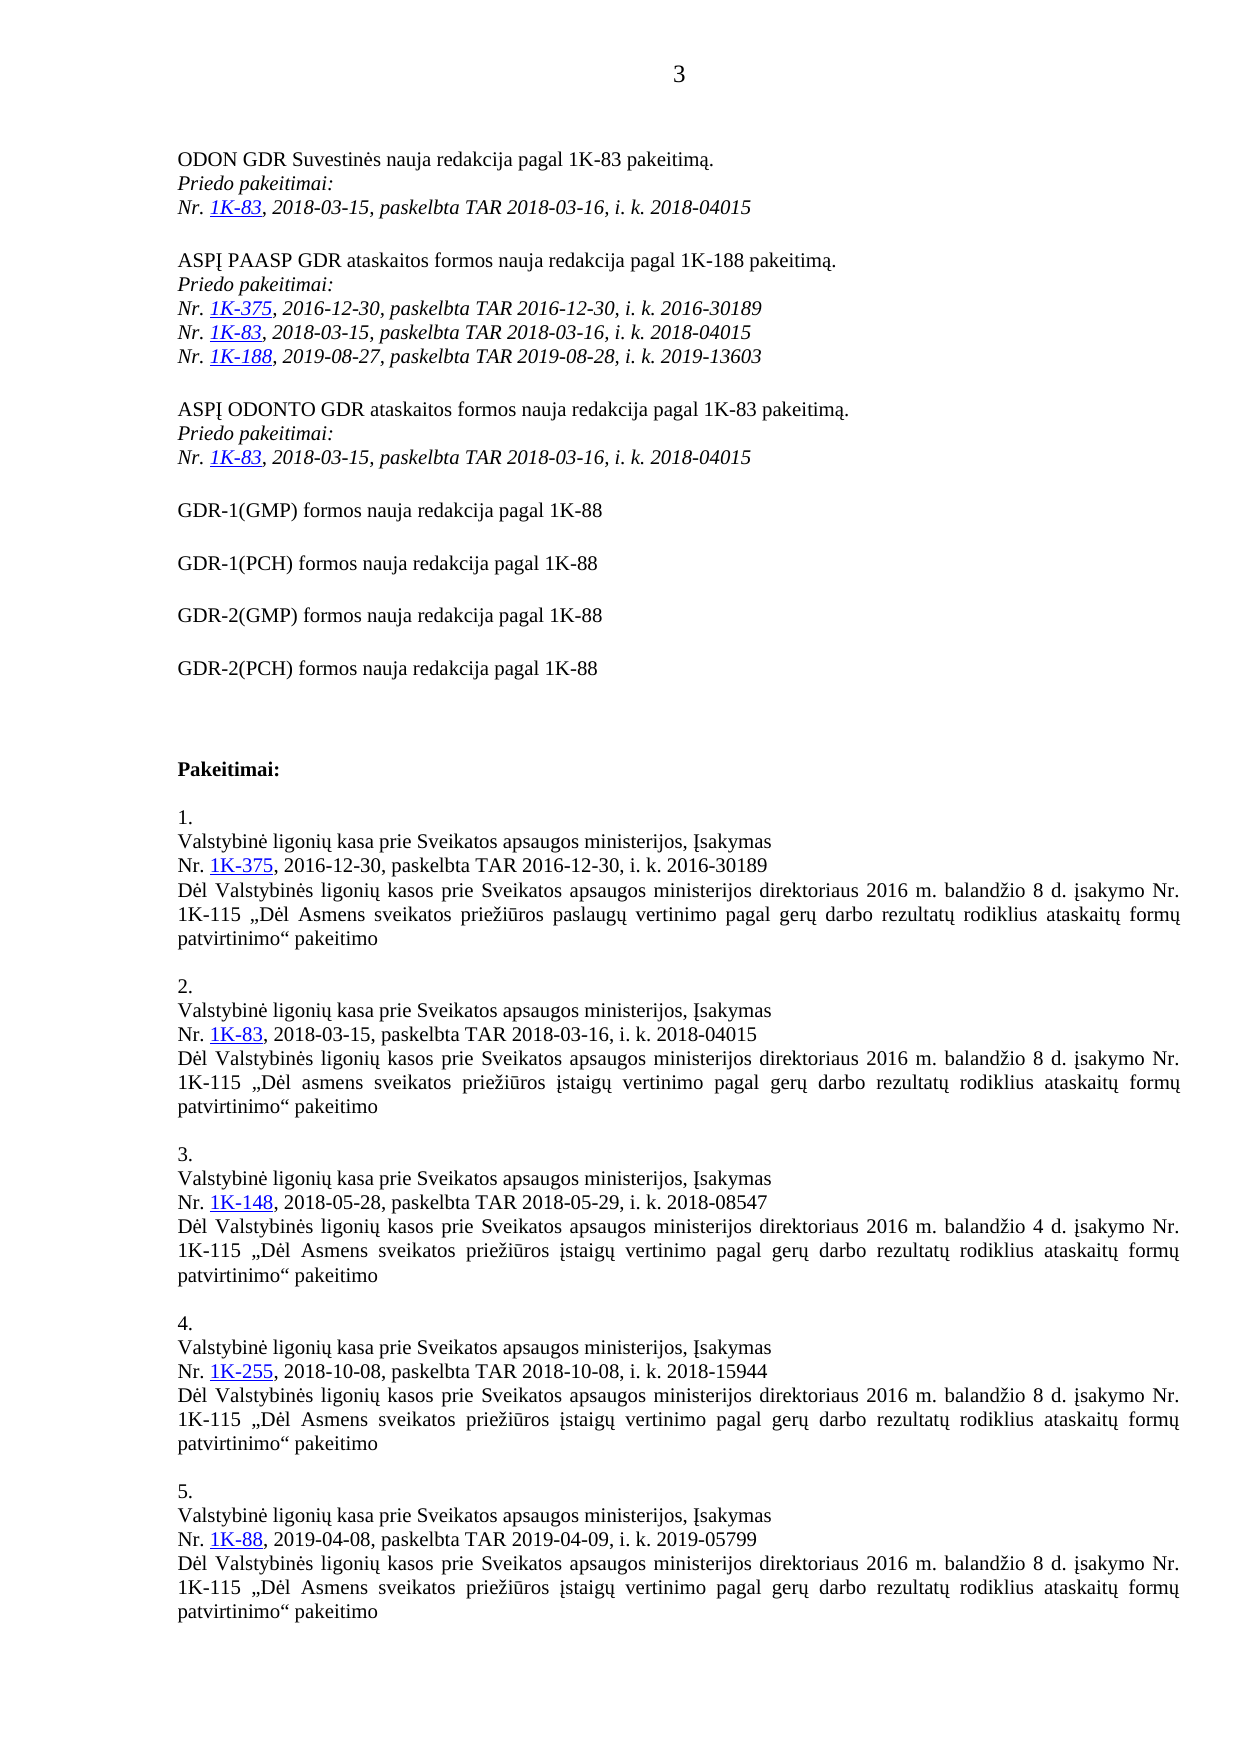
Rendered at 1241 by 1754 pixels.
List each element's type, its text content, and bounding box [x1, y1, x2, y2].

text Nr. 1K-83, 2018-03-15, paskelbta TAR 2018-03-16, i. k. 2018-04015 [177, 320, 1181, 344]
text Priedo pakeitimai: [177, 272, 1181, 296]
text 5. [177, 1479, 1181, 1503]
text Nr. 1K-83, 2018-03-15, paskelbta TAR 2018-03-16, i. k. 2018-04015 [177, 1022, 1181, 1046]
text Nr. 1K-255, 2018-10-08, paskelbta TAR 2018-10-08, i. k. 2018-15944 [177, 1359, 1181, 1383]
text GDR-2(GMP) formos nauja redakcija pagal 1K-88 [177, 603, 1181, 627]
text Dėl Valstybinės ligonių kasos prie Sveikatos apsaugos ministerijos direktoriaus 2016 m. balandžio 4 d. įsakymo Nr. 1K-115 „Dėl Asmens sveikatos priežiūros įstaigų vertinimo pagal gerų darbo rezultatų rodiklius ataskaitų formų patvirtinimo“ pakeitimo [177, 1214, 1181, 1287]
text ASPĮ PAASP GDR ataskaitos formos nauja redakcija pagal 1K-188 pakeitimą. [177, 248, 1181, 272]
text Priedo pakeitimai: [177, 421, 1181, 445]
text Nr. 1K-375, 2016-12-30, paskelbta TAR 2016-12-30, i. k. 2016-30189 [177, 853, 1181, 877]
text Valstybinė ligonių kasa prie Sveikatos apsaugos ministerijos, Įsakymas [177, 1335, 1181, 1359]
text 3. [177, 1142, 1181, 1166]
text ODON GDR Suvestinės nauja redakcija pagal 1K-83 pakeitimą. [177, 147, 1181, 171]
text GDR-1(PCH) formos nauja redakcija pagal 1K-88 [177, 551, 1181, 575]
text Valstybinė ligonių kasa prie Sveikatos apsaugos ministerijos, Įsakymas [177, 829, 1181, 853]
text Valstybinė ligonių kasa prie Sveikatos apsaugos ministerijos, Įsakymas [177, 1166, 1181, 1190]
text GDR-2(PCH) formos nauja redakcija pagal 1K-88 [177, 656, 1181, 680]
text GDR-1(GMP) formos nauja redakcija pagal 1K-88 [177, 498, 1181, 522]
text Dėl Valstybinės ligonių kasos prie Sveikatos apsaugos ministerijos direktoriaus 2016 m. balandžio 8 d. įsakymo Nr. 1K-115 „Dėl asmens sveikatos priežiūros įstaigų vertinimo pagal gerų darbo rezultatų rodiklius ataskaitų formų patvirtinimo“ pakeitimo [177, 1046, 1181, 1118]
text Nr. 1K-83, 2018-03-15, paskelbta TAR 2018-03-16, i. k. 2018-04015 [177, 195, 1181, 219]
text Nr. 1K-148, 2018-05-28, paskelbta TAR 2018-05-29, i. k. 2018-08547 [177, 1190, 1181, 1214]
text ASPĮ ODONTO GDR ataskaitos formos nauja redakcija pagal 1K-83 pakeitimą. [177, 397, 1181, 421]
text 4. [177, 1311, 1181, 1335]
text Valstybinė ligonių kasa prie Sveikatos apsaugos ministerijos, Įsakymas [177, 1503, 1181, 1527]
text Nr. 1K-88, 2019-04-08, paskelbta TAR 2019-04-09, i. k. 2019-05799 [177, 1527, 1181, 1551]
text 1. [177, 805, 1181, 829]
text Dėl Valstybinės ligonių kasos prie Sveikatos apsaugos ministerijos direktoriaus 2016 m. balandžio 8 d. įsakymo Nr. 1K-115 „Dėl Asmens sveikatos priežiūros įstaigų vertinimo pagal gerų darbo rezultatų rodiklius ataskaitų formų patvirtinimo“ pakeitimo [177, 1551, 1181, 1623]
text Dėl Valstybinės ligonių kasos prie Sveikatos apsaugos ministerijos direktoriaus 2016 m. balandžio 8 d. įsakymo Nr. 1K-115 „Dėl Asmens sveikatos priežiūros įstaigų vertinimo pagal gerų darbo rezultatų rodiklius ataskaitų formų patvirtinimo“ pakeitimo [177, 1383, 1181, 1455]
text Valstybinė ligonių kasa prie Sveikatos apsaugos ministerijos, Įsakymas [177, 998, 1181, 1022]
text Nr. 1K-83, 2018-03-15, paskelbta TAR 2018-03-16, i. k. 2018-04015 [177, 445, 1181, 469]
text Nr. 1K-188, 2019-08-27, paskelbta TAR 2019-08-28, i. k. 2019-13603 [177, 344, 1181, 368]
text Pakeitimai: [177, 757, 1181, 781]
text Dėl Valstybinės ligonių kasos prie Sveikatos apsaugos ministerijos direktoriaus 2016 m. balandžio 8 d. įsakymo Nr. 1K-115 „Dėl Asmens sveikatos priežiūros paslaugų vertinimo pagal gerų darbo rezultatų rodiklius ataskaitų formų patvirtinimo“ pakeitimo [177, 877, 1181, 950]
text Nr. 1K-375, 2016-12-30, paskelbta TAR 2016-12-30, i. k. 2016-30189 [177, 296, 1181, 320]
text Priedo pakeitimai: [177, 171, 1181, 195]
text 2. [177, 974, 1181, 998]
